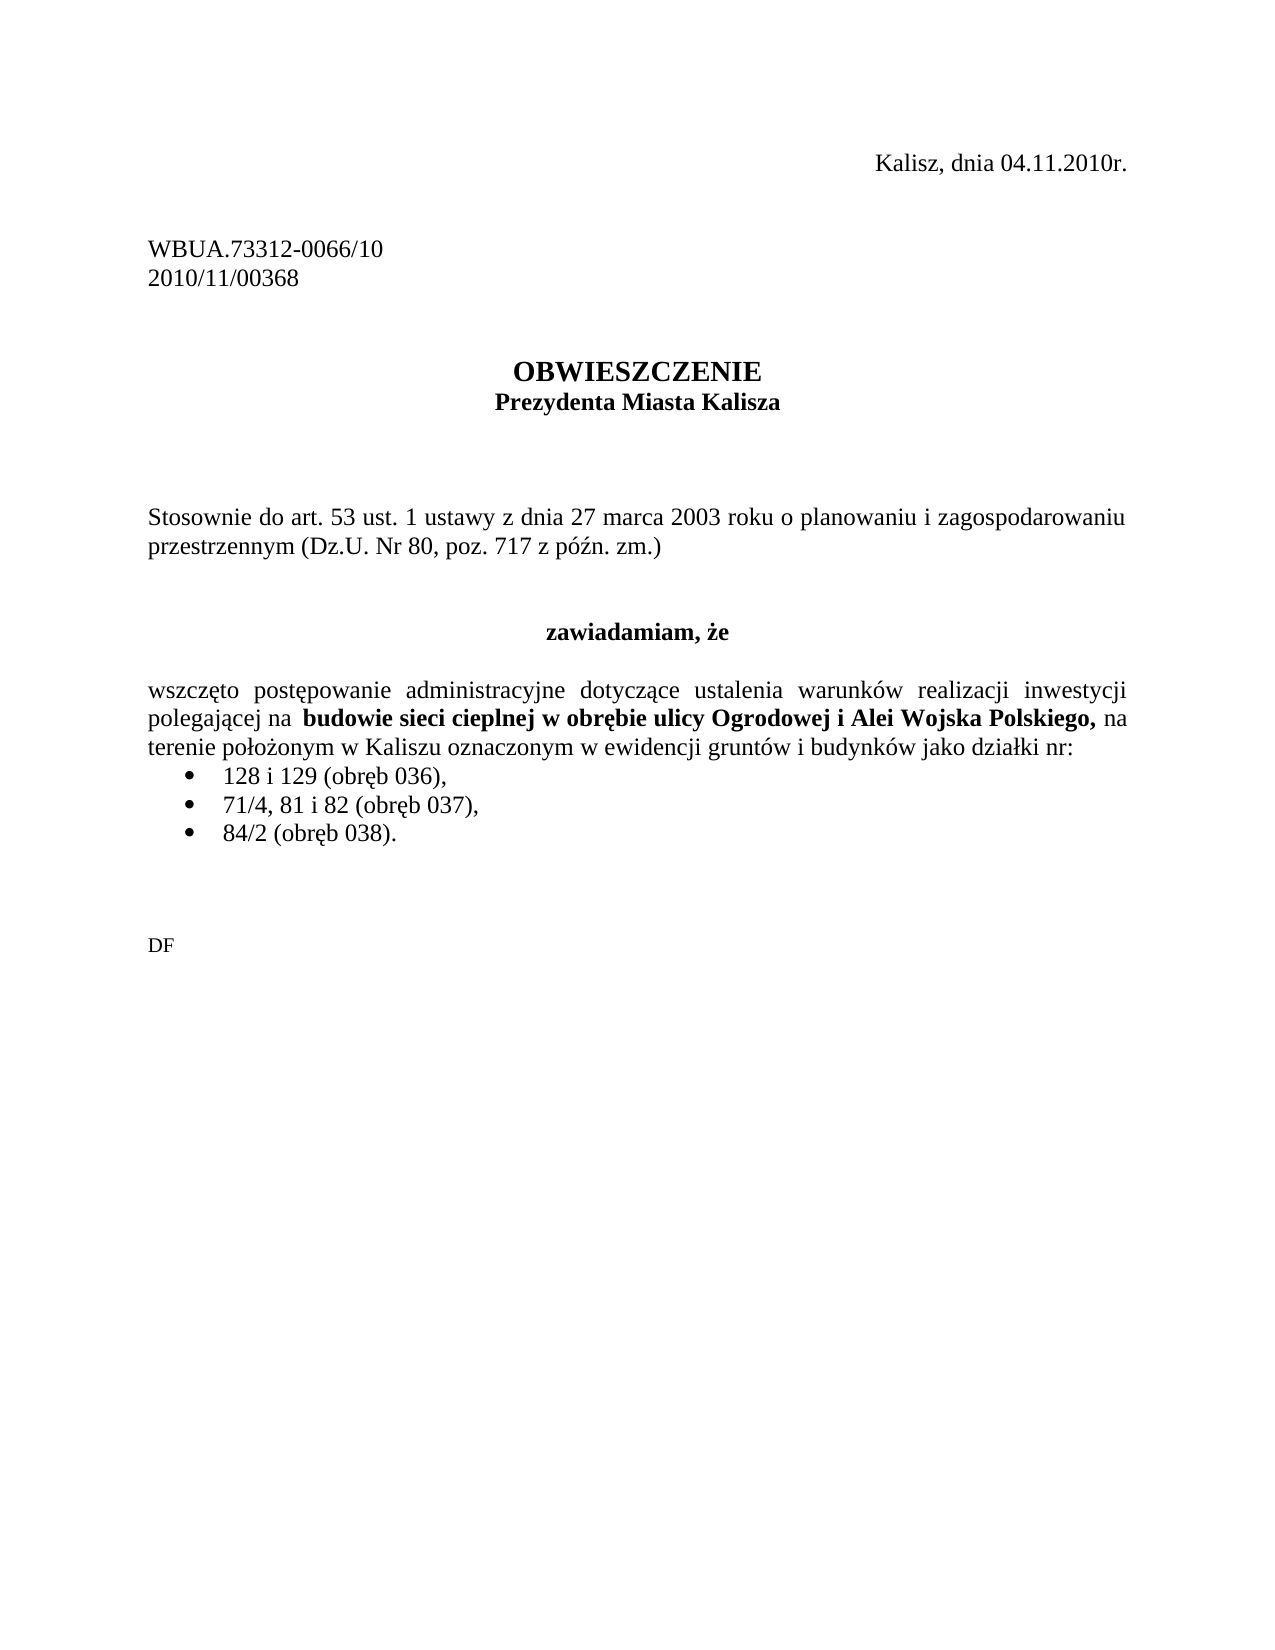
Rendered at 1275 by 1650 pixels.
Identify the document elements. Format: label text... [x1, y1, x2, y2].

text WBUA.73312-0066/10 [148, 234, 1127, 263]
text Kalisz, dnia 04.11.2010r. [148, 148, 1127, 176]
text DF [148, 933, 1127, 957]
text Stosownie do art. 53 ust. 1 ustawy z dnia 27 marca 2003 roku o planowaniu i zagospodarowaniu przestrzennym (Dz.U. Nr 80, poz. 717 z późn. zm.) [148, 502, 1127, 560]
list 128 i 129 (obręb 036), [185, 761, 1127, 790]
list 71/4, 81 i 82 (obręb 037), [185, 790, 1127, 818]
text OBWIESZCZENIE [148, 354, 1127, 387]
text zawiadamiam, że [148, 617, 1127, 646]
text Prezydenta Miasta Kalisza [148, 387, 1127, 416]
text 2010/11/00368 [148, 263, 1127, 291]
text wszczęto postępowanie administracyjne dotyczące ustalenia warunków realizacji inwestycji polegającej na budowie sieci cieplnej w obrębie ulicy Ogrodowej i Alei Wojska Polskiego, na terenie położonym w Kaliszu oznaczonym w ewidencji gruntów i budynków jako działki nr: [148, 675, 1127, 761]
list 84/2 (obręb 038). [185, 818, 1127, 847]
